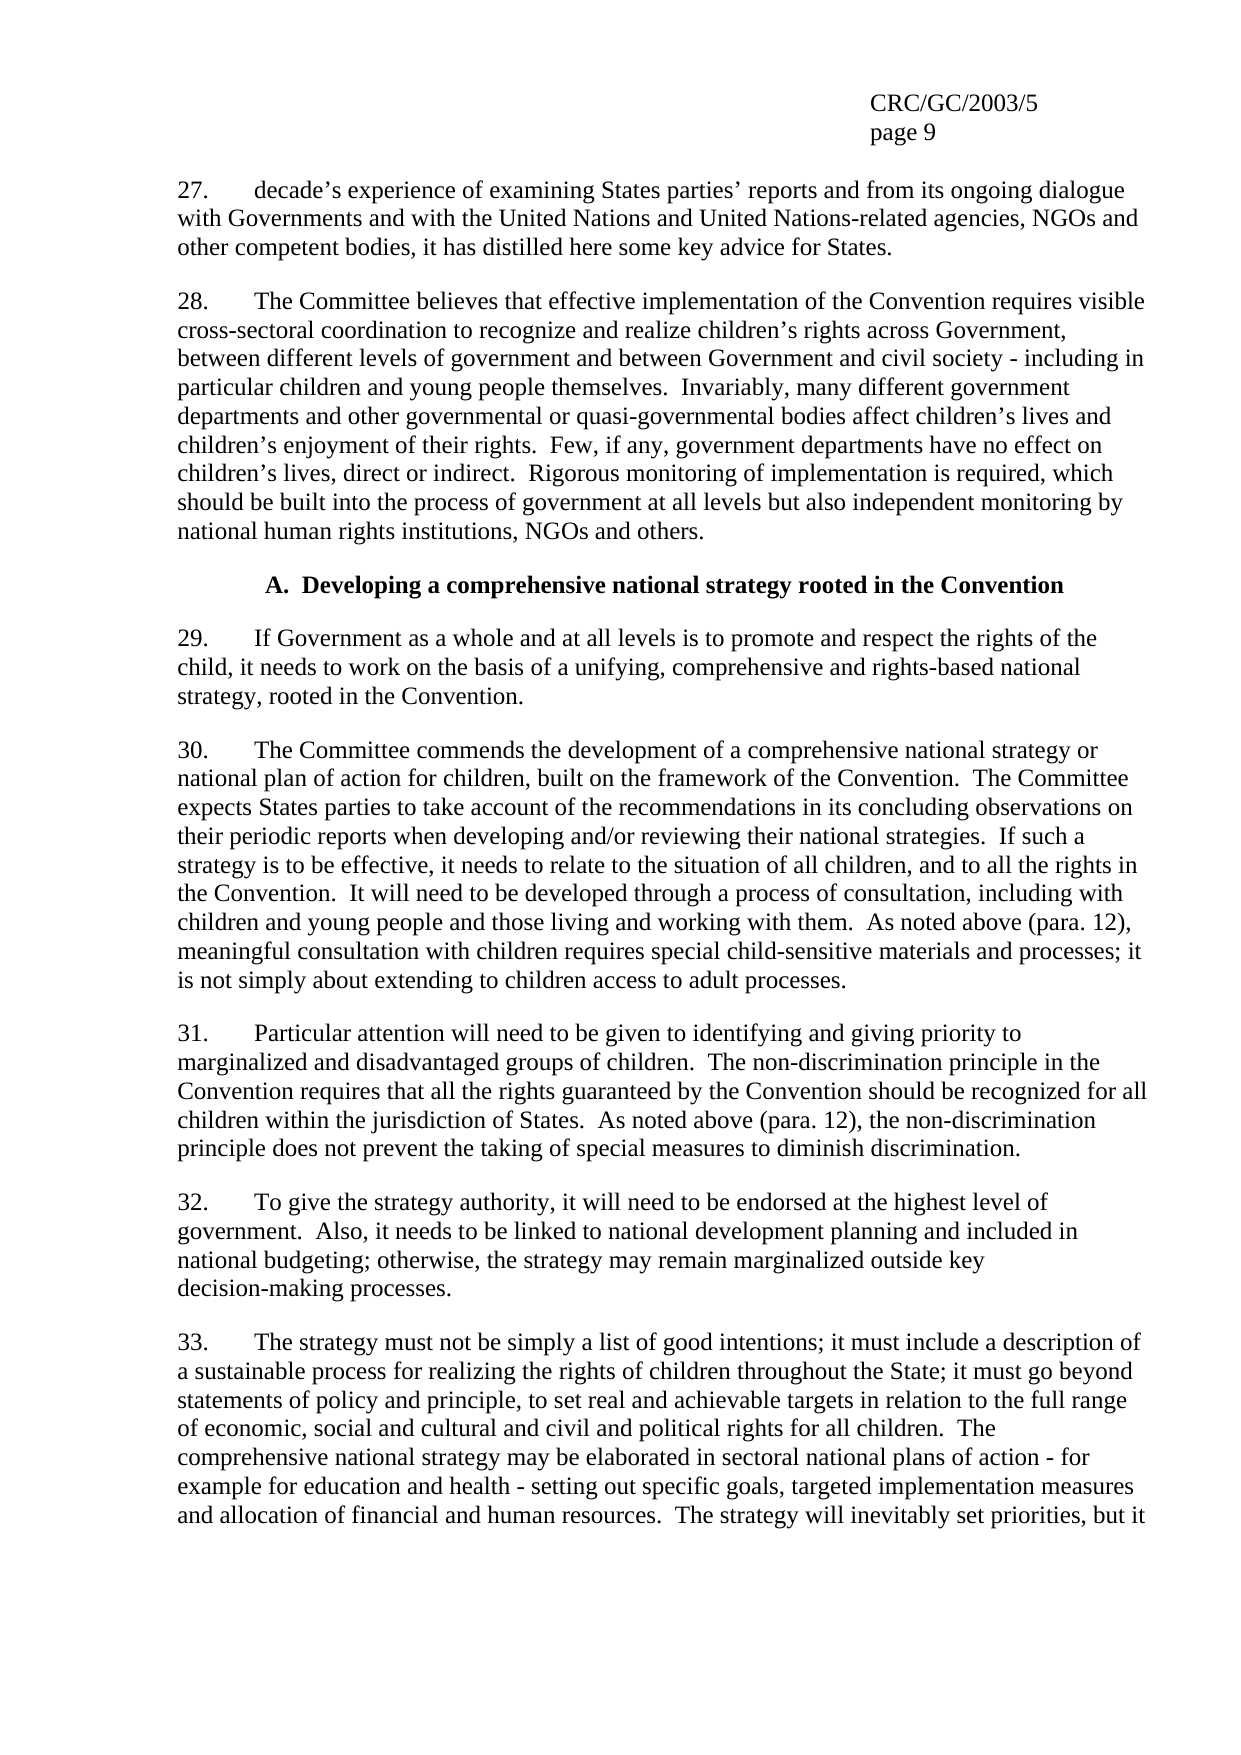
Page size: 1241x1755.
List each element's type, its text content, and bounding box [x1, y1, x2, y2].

list The strategy must not be simply a list of good intentions; it must include a description of a sustainable process for realizing the rights of children throughout the State; it must go beyond statements of policy and principle, to set real and achievable targets in relation to the full range of economic, social and cultural and civil and political rights for all children. The comprehensive national strategy may be elaborated in sectoral national plans of action - for example for education and health - setting out specific goals, targeted implementation measures and allocation of financial and human resources. The strategy will inevitably set priorities, but it [177, 1327, 1152, 1528]
list Particular attention will need to be given to identifying and giving priority to marginalized and disadvantaged groups of children. The non-discrimination principle in the Convention requires that all the rights guaranteed by the Convention should be recognized for all children within the jurisdiction of States. As noted above (para. 12), the non-discrimination principle does not prevent the taking of special measures to diminish discrimination. [177, 1018, 1152, 1162]
list The Committee commends the development of a comprehensive national strategy or national plan of action for children, built on the framework of the Convention. The Committee expects States parties to take account of the recommendations in its concluding observations on their periodic reports when developing and/or reviewing their national strategies. If such a strategy is to be effective, it needs to relate to the situation of all children, and to all the rights in the Convention. It will need to be developed through a process of consultation, including with children and young people and those living and working with them. As noted above (para. 12), meaningful consultation with children requires special child-sensitive materials and processes; it is not simply about extending to children access to adult processes. [177, 735, 1152, 993]
list The Committee believes that effective implementation of the Convention requires visible cross-sectoral coordination to recognize and realize children’s rights across Government, between different levels of government and between Government and civil society ‑ including in particular children and young people themselves. Invariably, many different government departments and other governmental or quasi-governmental bodies affect children’s lives and children’s enjoyment of their rights. Few, if any, government departments have no effect on children’s lives, direct or indirect. Rigorous monitoring of implementation is required, which should be built into the process of government at all levels but also independent monitoring by national human rights institutions, NGOs and others. [177, 286, 1152, 545]
subtitle A. Developing a comprehensive national strategy rooted in the Convention [177, 570, 1152, 598]
list To give the strategy authority, it will need to be endorsed at the highest level of government. Also, it needs to be linked to national development planning and included in national budgeting; otherwise, the strategy may remain marginalized outside key decision‑making processes. [177, 1187, 1152, 1302]
list If Government as a whole and at all levels is to promote and respect the rights of the child, it needs to work on the basis of a unifying, comprehensive and rights-based national strategy, rooted in the Convention. [177, 623, 1152, 710]
list decade’s experience of examining States parties’ reports and from its ongoing dialogue with Governments and with the United Nations and United Nations-related agencies, NGOs and other competent bodies, it has distilled here some key advice for States. [177, 175, 1152, 261]
